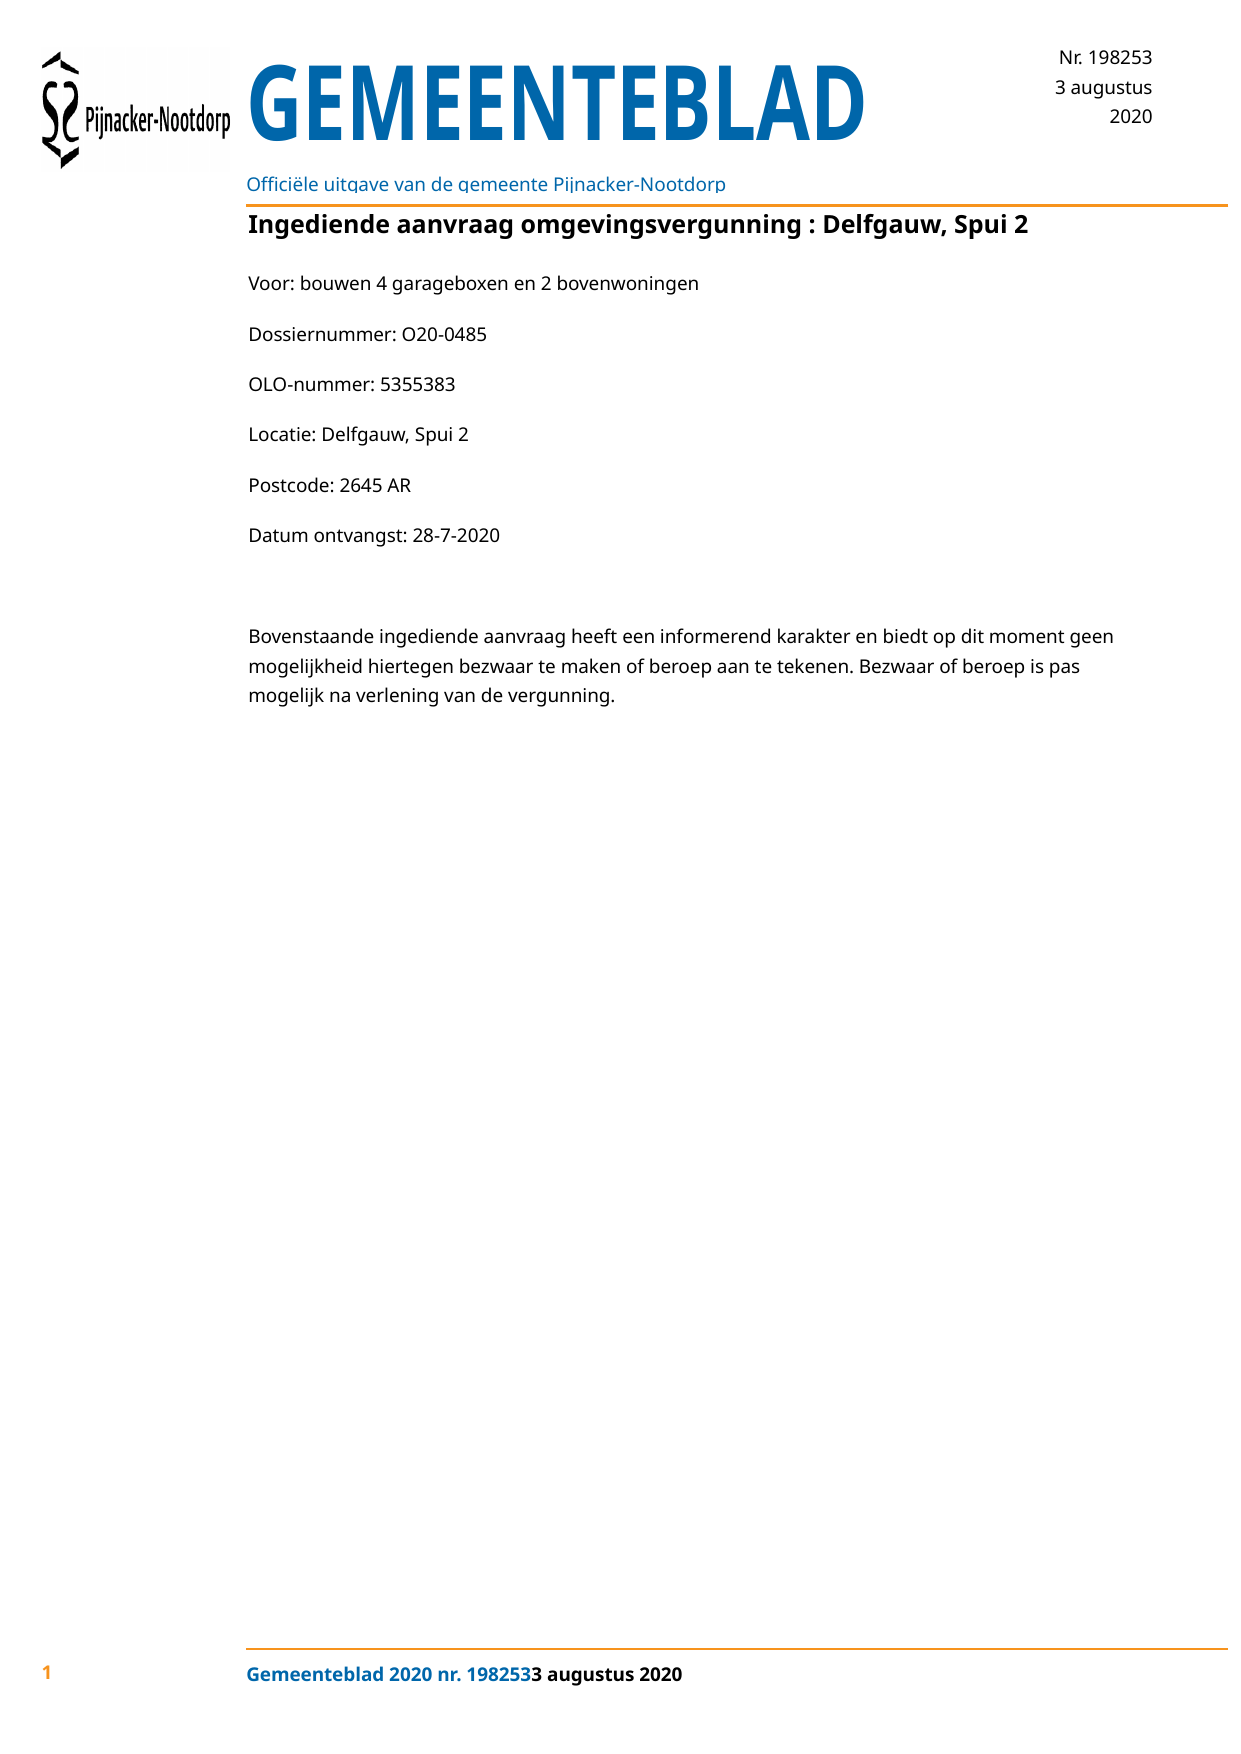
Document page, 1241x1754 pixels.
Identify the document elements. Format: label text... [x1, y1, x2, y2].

text Datum ontvangst: 28-7-2020 [248, 522, 1152, 548]
text Voor: bouwen 4 garageboxen en 2 bovenwoningen [248, 270, 1152, 296]
text Bovenstaande ingediende aanvraag heeft een informerend karakter en biedt op dit moment geen mogelijkheid hiertegen bezwaar te maken of beroep aan te tekenen. Bezwaar of beroep is pas mogelijk na verlening van de vergunning. [248, 623, 1152, 708]
picture [41, 47, 231, 172]
text Ingediende aanvraag omgevingsvergunning : Delfgauw, Spui 2 [248, 207, 1152, 241]
text Locatie: Delfgauw, Spui 2 [248, 422, 1152, 447]
text Postcode: 2645 AR [248, 472, 1152, 498]
text OLO-nummer: 5355383 [248, 371, 1152, 397]
text Dossiernummer: O20-0485 [248, 321, 1152, 346]
